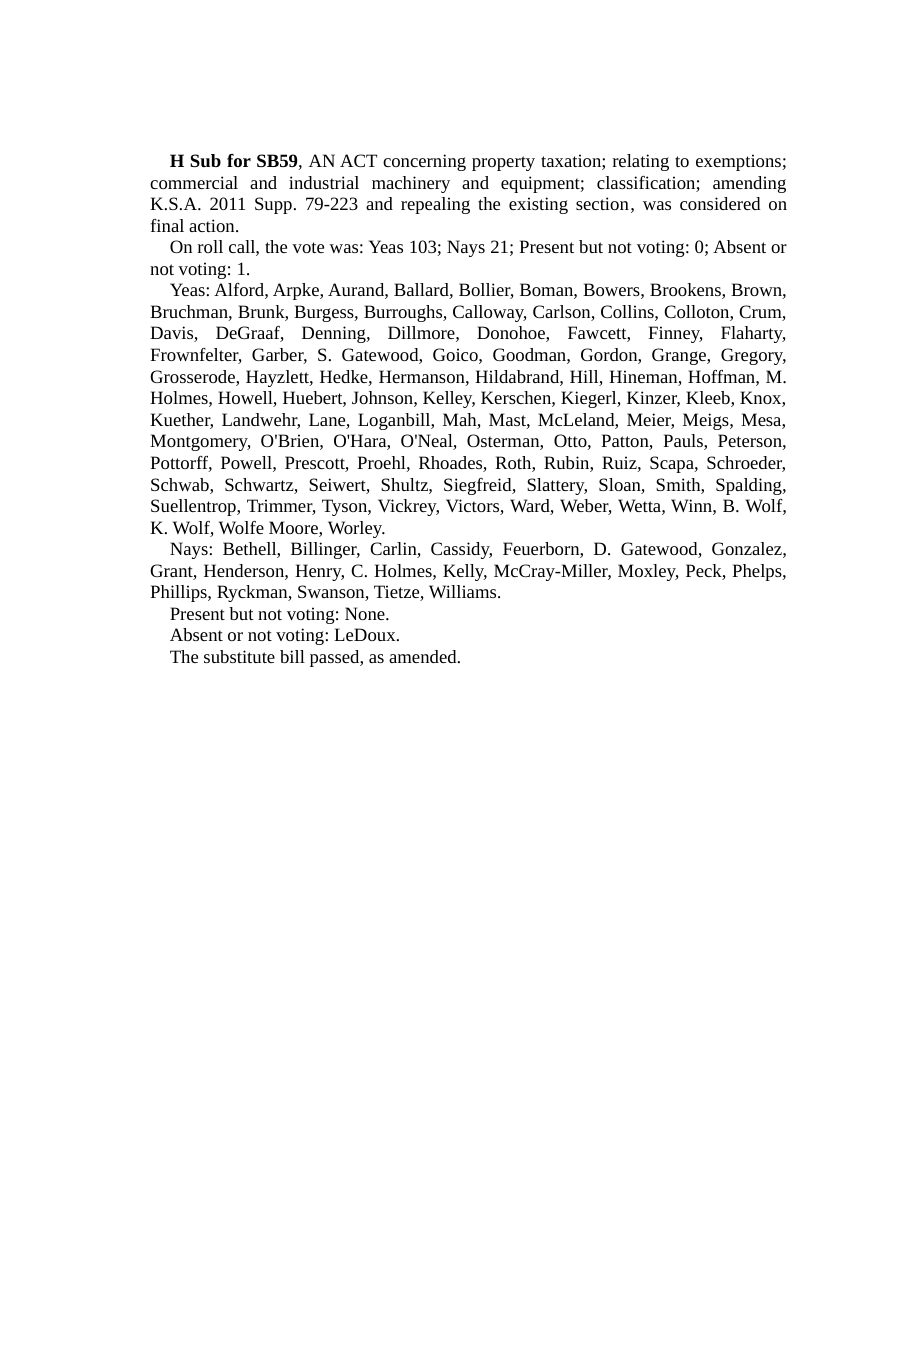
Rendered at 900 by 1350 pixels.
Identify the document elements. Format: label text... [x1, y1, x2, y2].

text Nays: Bethell, Billinger, Carlin, Cassidy, Feuerborn, D. Gatewood, Gonzalez, Grant, Henderson, Henry, C. Holmes, Kelly, McCray-Miller, Moxley, Peck, Phelps, Phillips, Ryckman, Swanson, Tietze, Williams. [150, 538, 787, 603]
text Present but not voting: None. [150, 603, 787, 624]
text On roll call, the vote was: Yeas 103; Nays 21; Present but not voting: 0; Absent or not voting: 1. [150, 236, 787, 279]
text The substitute bill passed, as amended. [150, 646, 787, 667]
text Absent or not voting: LeDoux. [150, 624, 787, 646]
text Yeas: Alford, Arpke, Aurand, Ballard, Bollier, Boman, Bowers, Brookens, Brown, Bruchman, Brunk, Burgess, Burroughs, Calloway, Carlson, Collins, Colloton, Crum, Davis, DeGraaf, Denning, Dillmore, Donohoe, Fawcett, Finney, Flaharty, Frownfelter, Garber, S. Gatewood, Goico, Goodman, Gordon, Grange, Gregory, Grosserode, Hayzlett, Hedke, Hermanson, Hildabrand, Hill, Hineman, Hoffman, M. Holmes, Howell, Huebert, Johnson, Kelley, Kerschen, Kiegerl, Kinzer, Kleeb, Knox, Kuether, Landwehr, Lane, Loganbill, Mah, Mast, McLeland, Meier, Meigs, Mesa, Montgomery, O'Brien, O'Hara, O'Neal, Osterman, Otto, Patton, Pauls, Peterson, Pottorff, Powell, Prescott, Proehl, Rhoades, Roth, Rubin, Ruiz, Scapa, Schroeder, Schwab, Schwartz, Seiwert, Shultz, Siegfreid, Slattery, Sloan, Smith, Spalding, Suellentrop, Trimmer, Tyson, Vickrey, Victors, Ward, Weber, Wetta, Winn, B. Wolf, K. Wolf, Wolfe Moore, Worley. [150, 279, 787, 538]
text H Sub for SB59, AN ACT concerning property taxation; relating to exemptions; commercial and industrial machinery and equipment; classification; amending K.S.A. 2011 Supp. 79-223 and repealing the existing section, was considered on final action. [150, 150, 787, 236]
